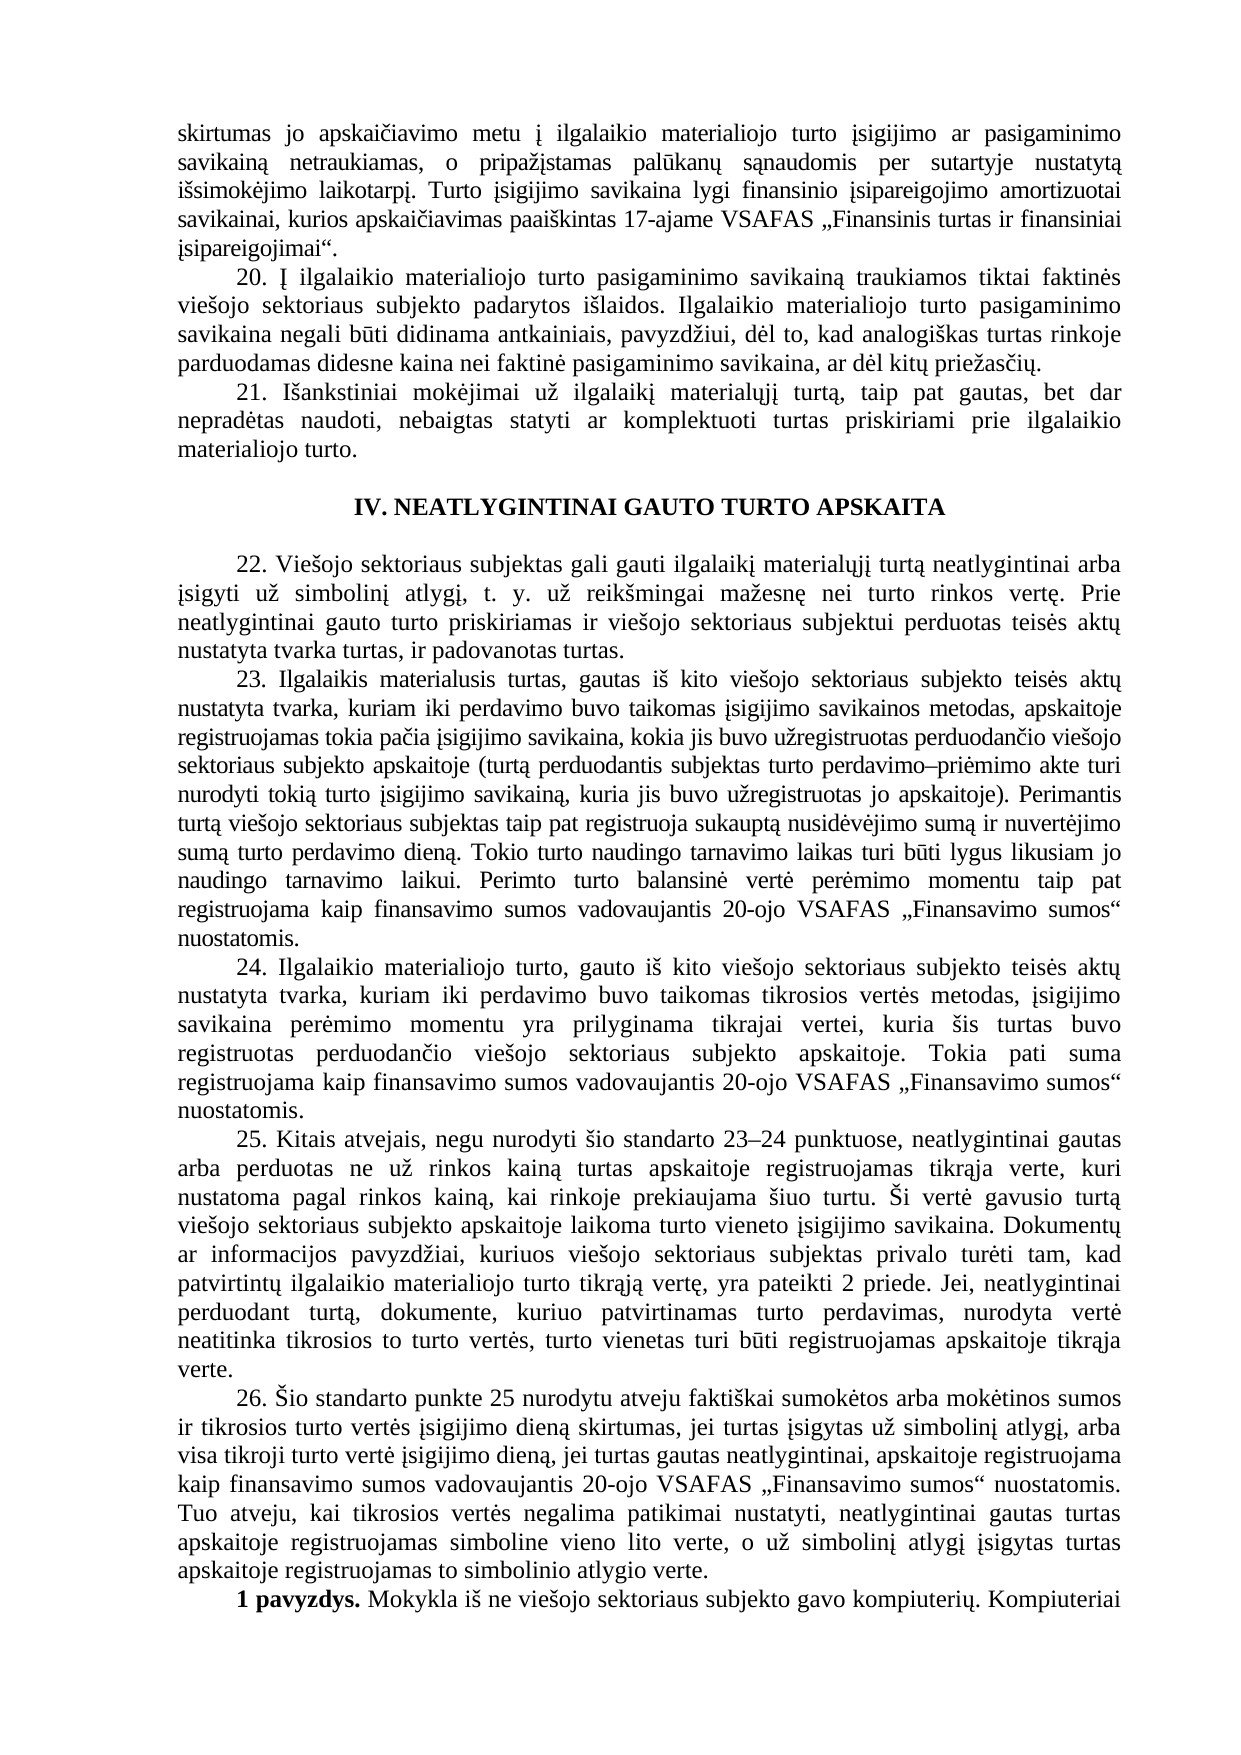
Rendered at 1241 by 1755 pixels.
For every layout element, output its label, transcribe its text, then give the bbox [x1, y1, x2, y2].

text 23. Ilgalaikis materialusis turtas, gautas iš kito viešojo sektoriaus subjekto teisės aktų nustatyta tvarka, kuriam iki perdavimo buvo taikomas įsigijimo savikainos metodas, apskaitoje registruojamas tokia pačia įsigijimo savikaina, kokia jis buvo užregistruotas perduodančio viešojo sektoriaus subjekto apskaitoje (turtą perduodantis subjektas turto perdavimo–priėmimo akte turi nurodyti tokią turto įsigijimo savikainą, kuria jis buvo užregistruotas jo apskaitoje). Perimantis turtą viešojo sektoriaus subjektas taip pat registruoja sukauptą nusidėvėjimo sumą ir nuvertėjimo sumą turto perdavimo dieną. Tokio turto naudingo tarnavimo laikas turi būti lygus likusiam jo naudingo tarnavimo laikui. Perimto turto balansinė vertė perėmimo momentu taip pat registruojama kaip finansavimo sumos vadovaujantis 20-ojo VSAFAS „Finansavimo sumos“ nuostatomis. [177, 664, 1122, 952]
text 25. Kitais atvejais, negu nurodyti šio standarto 23–24 punktuose, neatlygintinai gautas arba perduotas ne už rinkos kainą turtas apskaitoje registruojamas tikrąja verte, kuri nustatoma pagal rinkos kainą, kai rinkoje prekiaujama šiuo turtu. Ši vertė gavusio turtą viešojo sektoriaus subjekto apskaitoje laikoma turto vieneto įsigijimo savikaina. Dokumentų ar informacijos pavyzdžiai, kuriuos viešojo sektoriaus subjektas privalo turėti tam, kad patvirtintų ilgalaikio materialiojo turto tikrąją vertę, yra pateikti 2 priede. Jei, neatlygintinai perduodant turtą, dokumente, kuriuo patvirtinamas turto perdavimas, nurodyta vertė neatitinka tikrosios to turto vertės, turto vienetas turi būti registruojamas apskaitoje tikrąja verte. [177, 1124, 1122, 1383]
text IV. NEATLYGINTINAI GAUTO TURTO APSKAITA [177, 492, 1122, 521]
text 22. Viešojo sektoriaus subjektas gali gauti ilgalaikį materialųjį turtą neatlygintinai arba įsigyti už simbolinį atlygį, t. y. už reikšmingai mažesnę nei turto rinkos vertę. Prie neatlygintinai gauto turto priskiriamas ir viešojo sektoriaus subjektui perduotas teisės aktų nustatyta tvarka turtas, ir padovanotas turtas. [177, 549, 1122, 664]
text 20. Į ilgalaikio materialiojo turto pasigaminimo savikainą traukiamos tiktai faktinės viešojo sektoriaus subjekto padarytos išlaidos. Ilgalaikio materialiojo turto pasigaminimo savikaina negali būti didinama antkainiais, pavyzdžiui, dėl to, kad analogiškas turtas rinkoje parduodamas didesne kaina nei faktinė pasigaminimo savikaina, ar dėl kitų priežasčių. [177, 262, 1122, 377]
text 26. Šio standarto punkte 25 nurodytu atveju faktiškai sumokėtos arba mokėtinos sumos ir tikrosios turto vertės įsigijimo dieną skirtumas, jei turtas įsigytas už simbolinį atlygį, arba visa tikroji turto vertė įsigijimo dieną, jei turtas gautas neatlygintinai, apskaitoje registruojama kaip finansavimo sumos vadovaujantis 20-ojo VSAFAS „Finansavimo sumos“ nuostatomis. Tuo atveju, kai tikrosios vertės negalima patikimai nustatyti, neatlygintinai gautas turtas apskaitoje registruojamas simboline vieno lito verte, o už simbolinį atlygį įsigytas turtas apskaitoje registruojamas to simbolinio atlygio verte. [177, 1383, 1122, 1584]
text 24. Ilgalaikio materialiojo turto, gauto iš kito viešojo sektoriaus subjekto teisės aktų nustatyta tvarka, kuriam iki perdavimo buvo taikomas tikrosios vertės metodas, įsigijimo savikaina perėmimo momentu yra prilyginama tikrajai vertei, kuria šis turtas buvo registruotas perduodančio viešojo sektoriaus subjekto apskaitoje. Tokia pati suma registruojama kaip finansavimo sumos vadovaujantis 20-ojo VSAFAS „Finansavimo sumos“ nuostatomis. [177, 952, 1122, 1124]
text skirtumas jo apskaičiavimo metu į ilgalaikio materialiojo turto įsigijimo ar pasigaminimo savikainą netraukiamas, o pripažįstamas palūkanų sąnaudomis per sutartyje nustatytą išsimokėjimo laikotarpį. Turto įsigijimo savikaina lygi finansinio įsipareigojimo amortizuotai savikainai, kurios apskaičiavimas paaiškintas 17-ajame VSAFAS „Finansinis turtas ir finansiniai įsipareigojimai“. [177, 118, 1122, 262]
text 21. Išankstiniai mokėjimai už ilgalaikį materialųjį turtą, taip pat gautas, bet dar nepradėtas naudoti, nebaigtas statyti ar komplektuoti turtas priskiriami prie ilgalaikio materialiojo turto. [177, 377, 1122, 463]
text 1 pavyzdys. Mokykla iš ne viešojo sektoriaus subjekto gavo kompiuterių. Kompiuteriai [177, 1584, 1122, 1613]
